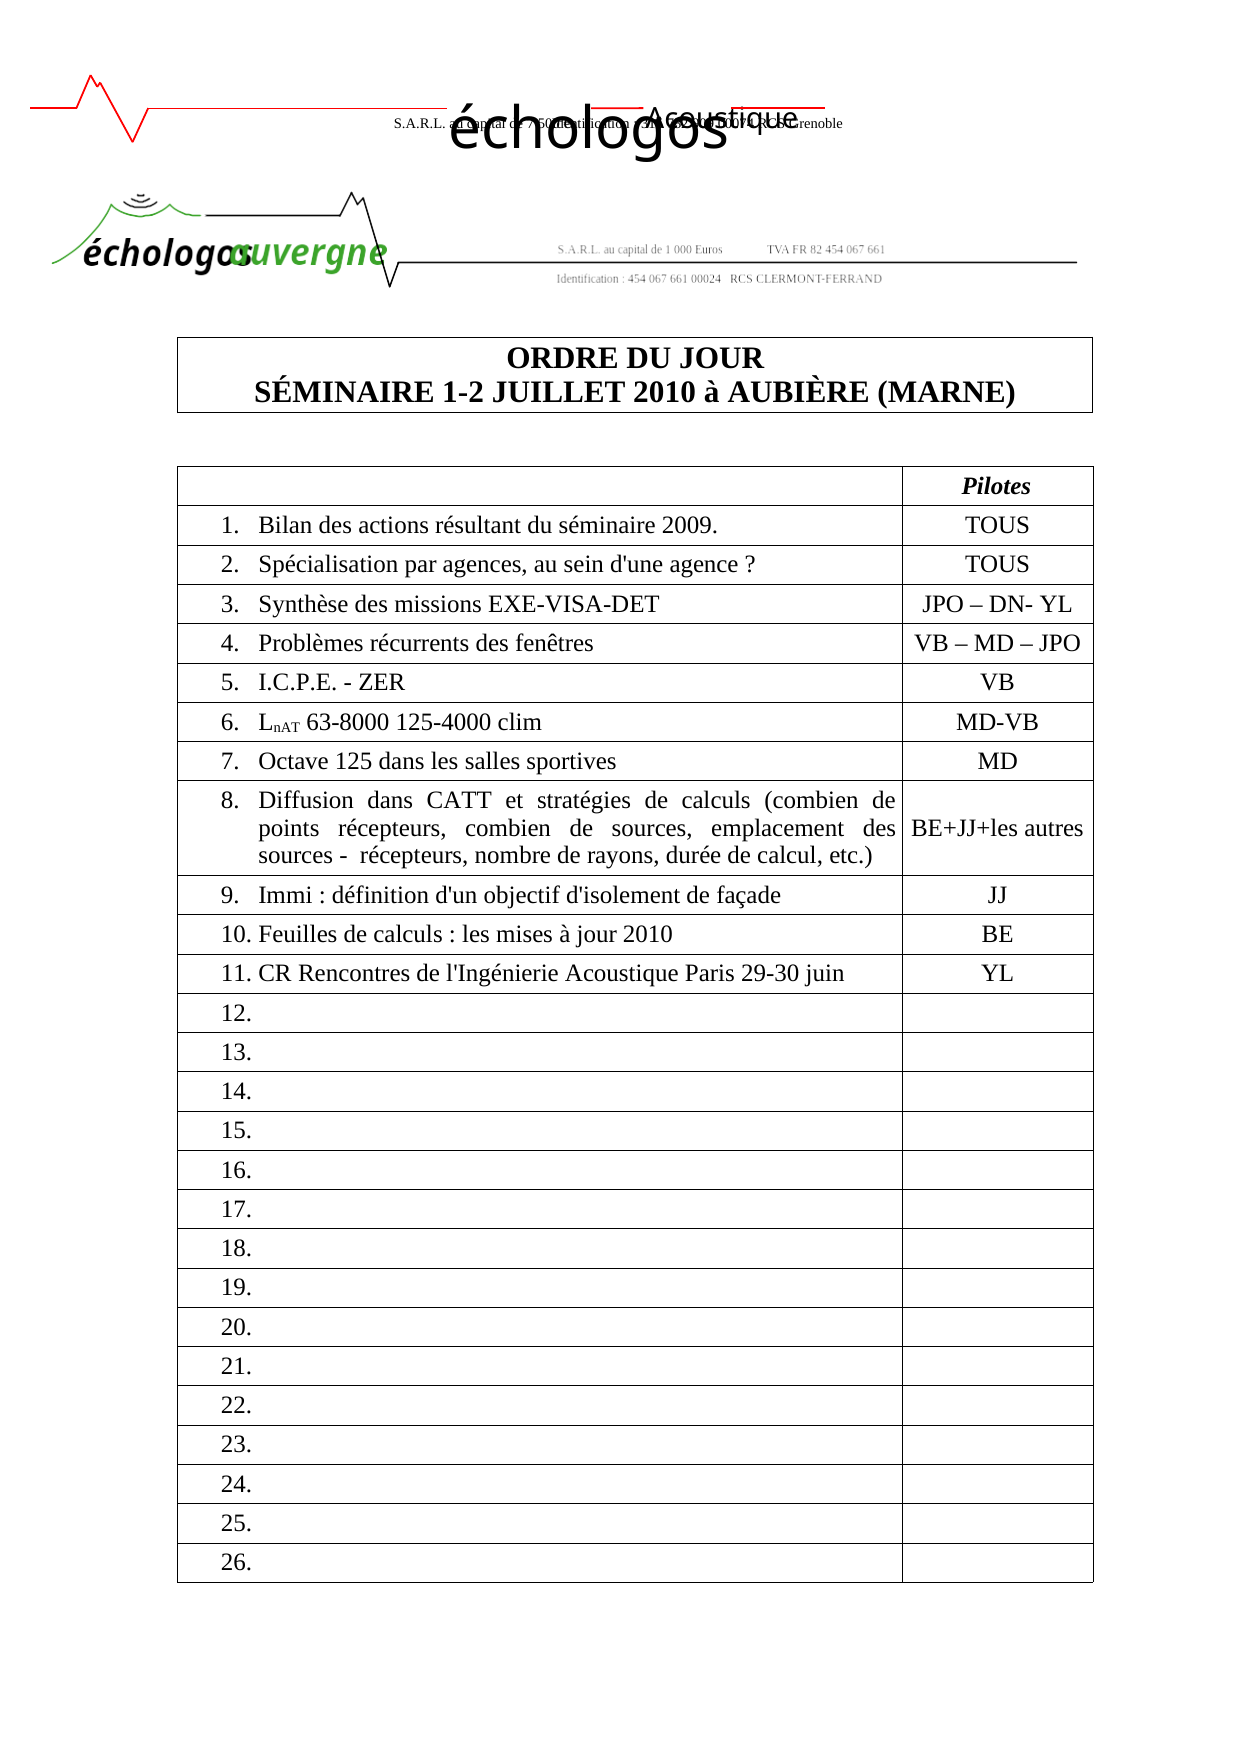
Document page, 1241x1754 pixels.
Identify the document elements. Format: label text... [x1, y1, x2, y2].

table_cell [903, 1347, 1093, 1385]
table_cell [903, 1465, 1093, 1503]
table_cell [903, 1229, 1093, 1268]
table_cell [178, 994, 902, 1032]
table_cell [903, 1151, 1093, 1189]
table_cell I.C.P.E. - ZER [178, 664, 902, 702]
table_cell [178, 1229, 902, 1268]
table_cell [178, 1190, 902, 1228]
table_cell Spécialisation par agences, au sein d'une agence ? [178, 546, 902, 584]
table_cell [178, 1544, 902, 1582]
table_cell Synthèse des missions EXE-VISA-DET [178, 585, 902, 623]
table_cell Diffusion dans CATT et stratégies de calculs (combien de points récepteurs, combien de sources, emplacement des sources - récepteurs, nombre de rayons, durée de calcul, etc.) [178, 781, 902, 875]
table_cell VB – MD – JPO [903, 624, 1093, 663]
table_cell [903, 1544, 1093, 1582]
table_cell [903, 1033, 1093, 1071]
table_cell VB [903, 664, 1093, 702]
table_cell [178, 1426, 902, 1464]
table_cell [178, 1269, 902, 1307]
table_cell YL [903, 955, 1093, 993]
table_cell [178, 1112, 902, 1150]
table_cell [903, 994, 1093, 1032]
table_cell [903, 1426, 1093, 1464]
table_cell JPO – DN- YL [903, 585, 1093, 623]
table_cell Feuilles de calculs : les mises à jour 2010 [178, 915, 902, 954]
table_cell JJ [903, 876, 1093, 914]
table_cell Immi : définition d'un objectif d'isolement de façade [178, 876, 902, 914]
table_cell [903, 1072, 1093, 1111]
table_cell TOUS [903, 546, 1093, 584]
table_cell BE+JJ+les autres [903, 781, 1093, 875]
table_cell [178, 1033, 902, 1071]
table_cell BE [903, 915, 1093, 954]
table_cell [903, 1269, 1093, 1307]
table_cell CR Rencontres de l'Ingénierie Acoustique Paris 29-30 juin [178, 955, 902, 993]
table_cell [178, 1072, 902, 1111]
table_cell MD [903, 742, 1093, 780]
table_cell MD-VB [903, 703, 1093, 741]
table_cell [178, 1465, 902, 1503]
table_cell Octave 125 dans les salles sportives [178, 742, 902, 780]
text ORDRE DU JOUR SÉMINAIRE 1-2 JUILLET 2010 à Aubière (Marne) [178, 338, 1092, 412]
table_header Pilotes [903, 467, 1093, 505]
table_cell [178, 1308, 902, 1346]
table_cell [178, 1386, 902, 1425]
table_cell Problèmes récurrents des fenêtres [178, 624, 902, 663]
table_cell Bilan des actions résultant du séminaire 2009. [178, 506, 902, 545]
table_header [178, 467, 902, 505]
table_cell [903, 1308, 1093, 1346]
table_cell [903, 1504, 1093, 1543]
table_cell [178, 1347, 902, 1385]
table_cell [178, 1151, 902, 1189]
table_cell [903, 1386, 1093, 1425]
table_cell TOUS [903, 506, 1093, 545]
table_cell [903, 1190, 1093, 1228]
table_cell [178, 1504, 902, 1543]
table_cell LnAT 63-8000 125-4000 clim [178, 703, 902, 741]
table_cell [903, 1112, 1093, 1150]
